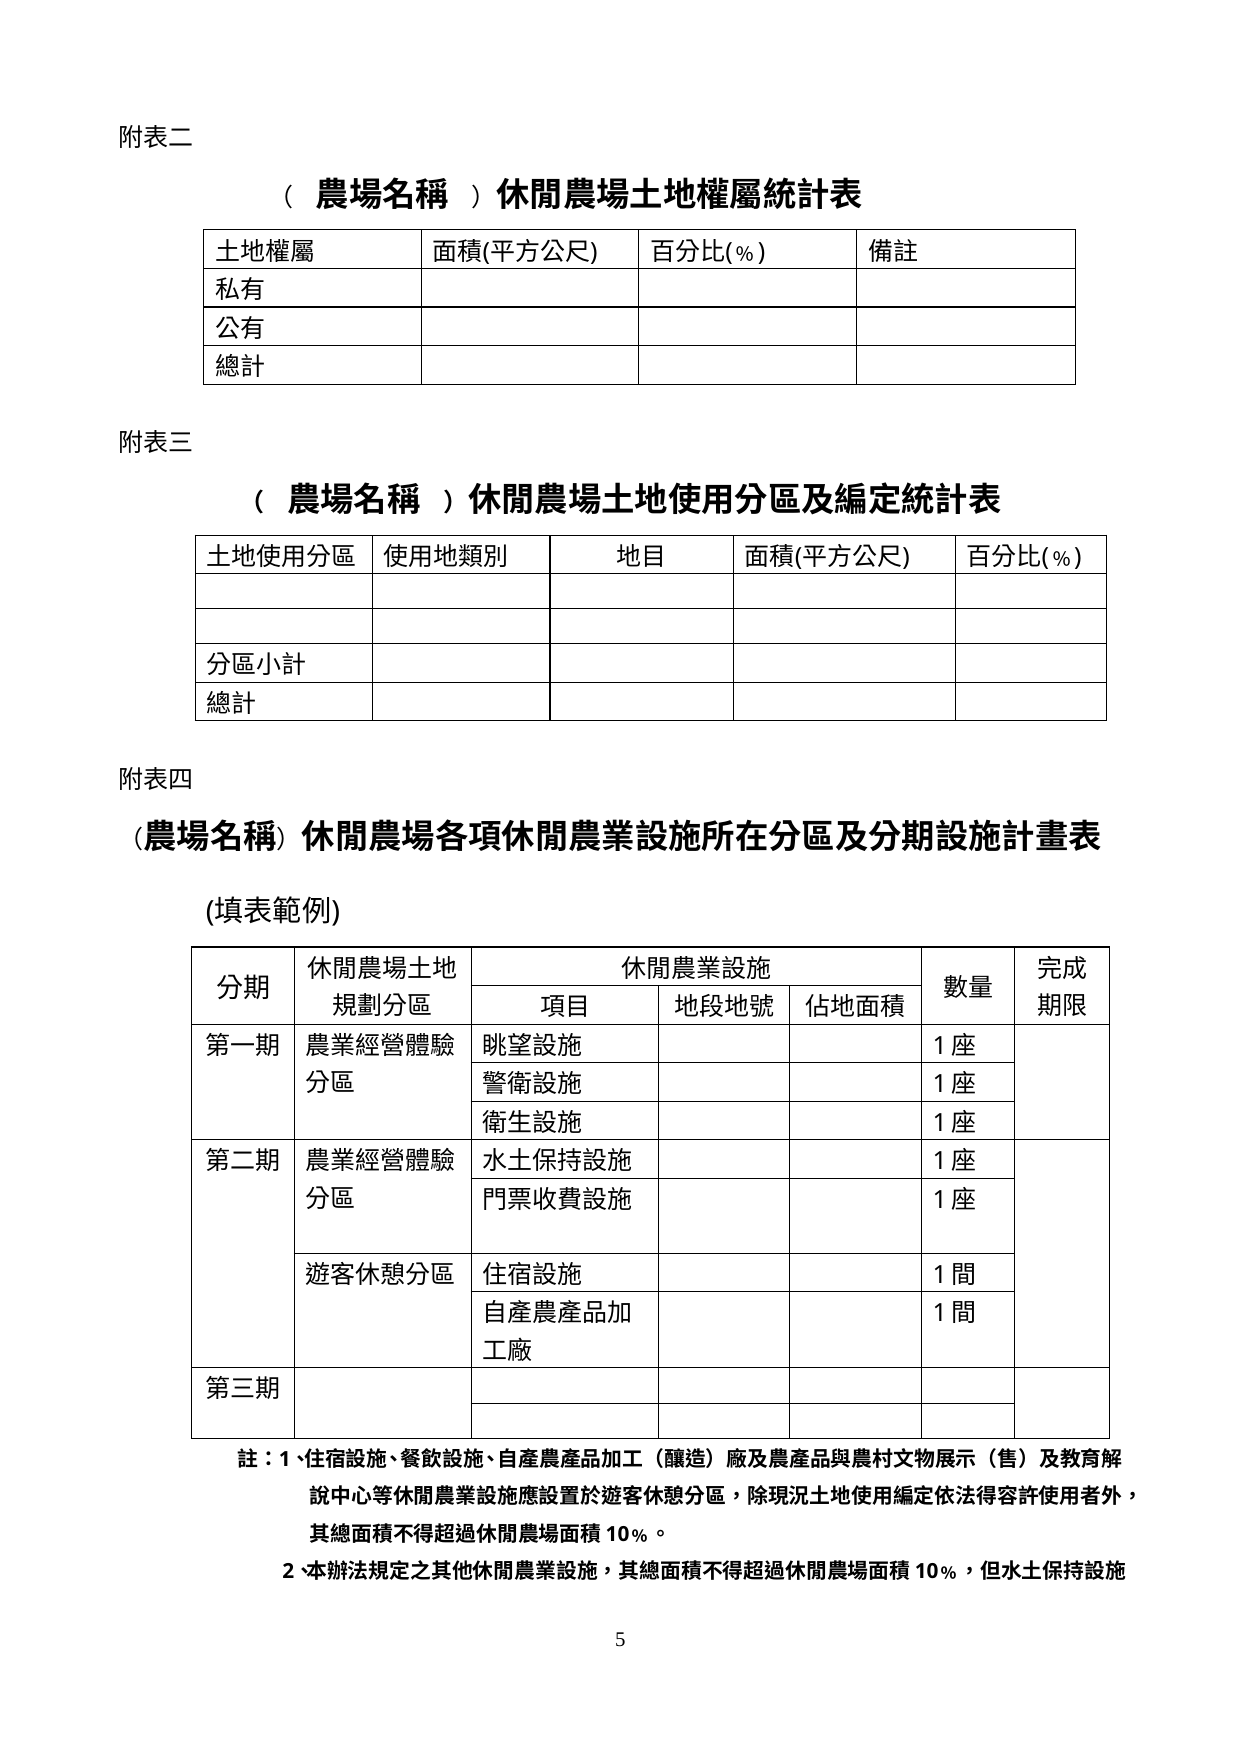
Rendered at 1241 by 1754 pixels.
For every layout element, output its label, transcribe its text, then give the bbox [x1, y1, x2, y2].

table_cell [956, 574, 1106, 608]
text 附表四 [118, 759, 1122, 796]
text 註：1、住宿設施、餐飲設施、自產農產品加工（釀造）廠及農產品與農村文物展示（售）及教育解說中心等休閒農業設施應設置於遊客休憩分區，除現況土地使用編定依法得容許使用者外，其總面積不得超過休閒農場面積10﹪。 [237, 1438, 1122, 1551]
table_header 完成期限 [1015, 948, 1109, 1023]
table_cell [922, 1368, 1014, 1402]
table_cell 自產農產品加工廠 [472, 1292, 658, 1367]
table_cell [857, 308, 1075, 345]
table_cell 眺望設施 [472, 1025, 658, 1062]
table_cell [659, 1292, 789, 1367]
table_cell [790, 1179, 921, 1253]
table_header 土地權屬 [204, 230, 421, 268]
table_cell [922, 1404, 1014, 1437]
table_cell [790, 1368, 921, 1402]
table_cell [790, 1102, 921, 1139]
table_cell [857, 346, 1075, 383]
table_cell [472, 1368, 658, 1402]
table_cell [373, 644, 549, 682]
table_cell [956, 644, 1106, 682]
table_cell 項目 [472, 986, 658, 1023]
table_cell 住宿設施 [472, 1254, 658, 1291]
table_cell 總計 [204, 346, 421, 383]
table_cell [956, 609, 1106, 643]
table_cell [659, 1179, 789, 1253]
table_cell [857, 269, 1075, 306]
table_cell 第三期 [192, 1368, 294, 1437]
table_header 地目 [551, 536, 733, 573]
table_header 土地使用分區 [196, 536, 372, 573]
text （ 農場名稱 ）休閒農場土地權屬統計表 [118, 154, 1122, 229]
table_cell [551, 609, 733, 643]
table_cell 1座 [922, 1102, 1014, 1139]
table_cell [551, 574, 733, 608]
table_cell [659, 1368, 789, 1402]
table_cell [196, 609, 372, 643]
table_cell 第二期 [192, 1140, 294, 1367]
text 附表二 [118, 117, 1122, 154]
table_cell 農業經營體驗分區 [295, 1140, 471, 1253]
table_cell [956, 683, 1106, 720]
table_cell [422, 346, 638, 383]
table_header 備註 [857, 230, 1075, 268]
table_cell [1015, 1025, 1109, 1139]
table_cell [472, 1404, 658, 1437]
table_header 面積(平方公尺) [422, 230, 638, 268]
table_cell [1015, 1140, 1109, 1367]
table_cell [373, 683, 549, 720]
table_cell 1座 [922, 1063, 1014, 1101]
table_cell [790, 1140, 921, 1178]
text （ 農場名稱 ）休閒農場土地使用分區及編定統計表 [118, 459, 1122, 534]
table_header 休閒農場土地規劃分區 [295, 948, 471, 1023]
table_cell [734, 644, 955, 682]
table_cell 1座 [922, 1140, 1014, 1178]
table_cell 1座 [922, 1179, 1014, 1253]
table_cell 分區小計 [196, 644, 372, 682]
table_cell [295, 1368, 471, 1437]
table_cell 1間 [922, 1292, 1014, 1367]
table_header 休閒農業設施 [472, 948, 921, 985]
table_cell 遊客休憩分區 [295, 1254, 471, 1367]
table_cell 佔地面積 [790, 986, 921, 1023]
table_cell [639, 269, 856, 306]
table_header 分期 [192, 948, 294, 1023]
table_cell 衛生設施 [472, 1102, 658, 1139]
table_cell 警衛設施 [472, 1063, 658, 1101]
table_cell [659, 1025, 789, 1062]
table_cell [1015, 1368, 1109, 1437]
table_cell [790, 1025, 921, 1062]
table_cell [422, 269, 638, 306]
table_cell [734, 683, 955, 720]
table_cell 私有 [204, 269, 421, 306]
table_header 使用地類別 [373, 536, 549, 573]
table_header 百分比(﹪) [639, 230, 856, 268]
table_cell [659, 1102, 789, 1139]
table_cell [373, 574, 549, 608]
table_cell [790, 1404, 921, 1437]
table_cell [659, 1254, 789, 1291]
table_header 百分比(﹪) [956, 536, 1106, 573]
table_cell 第一期 [192, 1025, 294, 1139]
table_cell [551, 644, 733, 682]
table_cell [639, 346, 856, 383]
table_cell 門票收費設施 [472, 1179, 658, 1253]
table_cell 公有 [204, 308, 421, 345]
table_cell [790, 1292, 921, 1367]
table_cell 水土保持設施 [472, 1140, 658, 1178]
table_cell 1座 [922, 1025, 1014, 1062]
table_cell 地段地號 [659, 986, 789, 1023]
table_cell [659, 1404, 789, 1437]
table_cell [790, 1063, 921, 1101]
table_cell [734, 574, 955, 608]
table_cell 農業經營體驗分區 [295, 1025, 471, 1139]
table_cell [422, 308, 638, 345]
table_header 數量 [922, 948, 1014, 1023]
table_cell 1間 [922, 1254, 1014, 1291]
table_cell [734, 609, 955, 643]
text （農場名稱）休閒農場各項休閒農業設施所在分區及分期設施計畫表 [118, 796, 1122, 871]
text 2、本辦法規定之其他休閒農業設施，其總面積不得超過休閒農場面積10﹪，但水土保持設施、環境保護設施及農路等設施面積不列入計算。 [282, 1551, 1122, 1588]
table_cell [551, 683, 733, 720]
table_header 面積(平方公尺) [734, 536, 955, 573]
table_cell [373, 609, 549, 643]
table_cell [639, 308, 856, 345]
text 附表三 [118, 422, 1122, 459]
text (填表範例) [118, 871, 1122, 946]
table_cell [659, 1063, 789, 1101]
table_cell 總計 [196, 683, 372, 720]
table_cell [196, 574, 372, 608]
table_cell [659, 1140, 789, 1178]
table_cell [790, 1254, 921, 1291]
